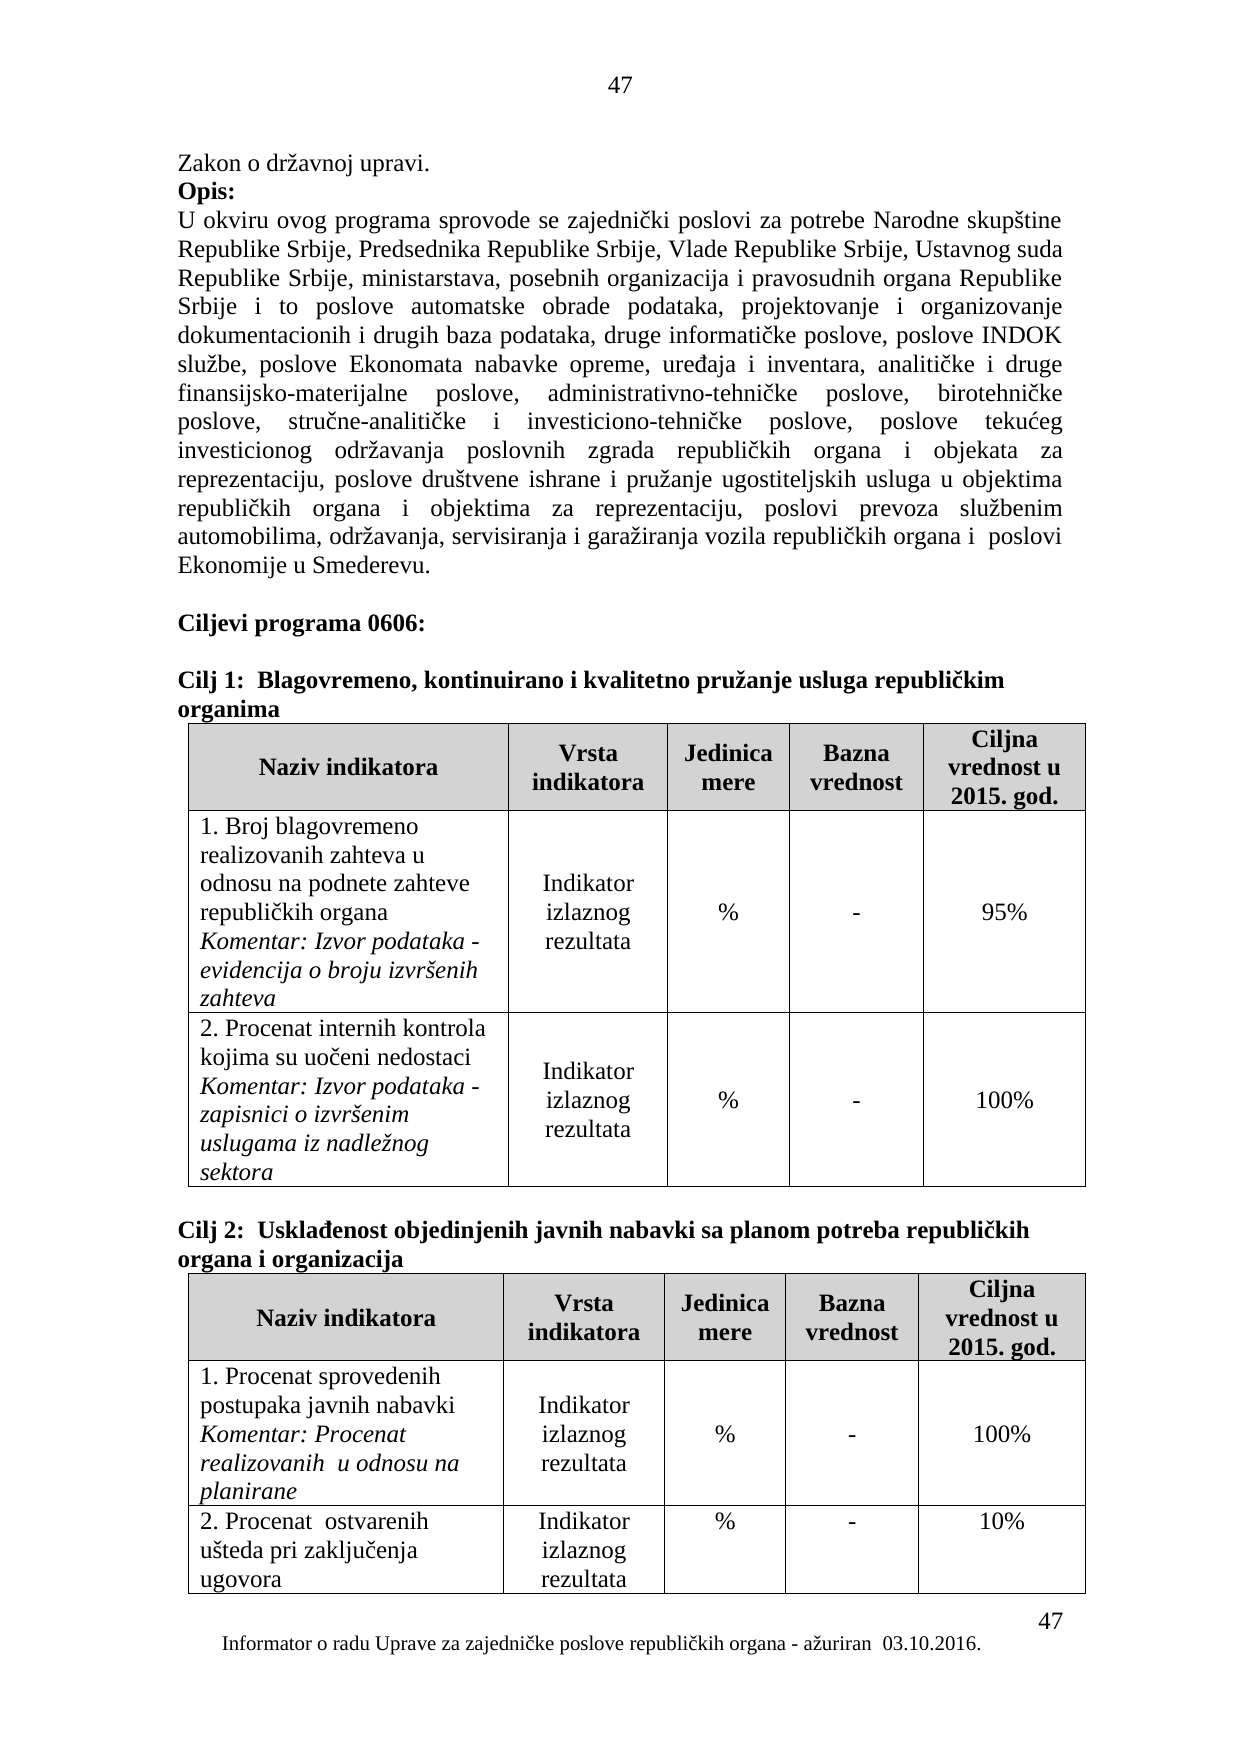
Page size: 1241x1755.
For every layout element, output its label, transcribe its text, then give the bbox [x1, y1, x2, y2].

table_cell 10% [919, 1506, 1085, 1592]
table_cell - [790, 1013, 923, 1186]
table_cell - [786, 1506, 918, 1592]
table_cell - [786, 1361, 918, 1505]
table_cell 2. Procenat ostvarenih ušteda pri zaklјučenja ugovora [189, 1506, 503, 1592]
text Zakon o državnoj upravi. Opis: [177, 148, 1063, 205]
table_cell % [665, 1361, 785, 1505]
table_cell % [665, 1506, 785, 1592]
table_cell - [790, 811, 923, 1012]
text Cilјevi programa 0606: [177, 579, 1063, 636]
text Cilј 2: Usklađenost objedinjenih javnih nabavki sa planom potreba republičkih organa i organizacija [177, 1216, 1063, 1273]
text Cilј 1: Blagovremeno, kontinuirano i kvalitetno pružanje usluga republičkim organima [177, 636, 1063, 723]
table_cell 100% [919, 1361, 1085, 1505]
table_header Cilјna vrednost u 2015. god. [919, 1274, 1085, 1360]
table_header Naziv indikatora [189, 724, 508, 810]
table_header Bazna vrednost [790, 724, 923, 810]
table_cell Indikator izlaznog rezultata [509, 811, 667, 1012]
table_header Vrsta indikatora [504, 1274, 664, 1360]
table_header Cilјna vrednost u 2015. god. [924, 724, 1085, 810]
text U okviru ovog programa sprovode se zajednički poslovi za potrebe Narodne skupštine Republike Srbije, Predsednika Republike Srbije, Vlade Republike Srbije, Ustavnog suda Republike Srbije, ministarstava, posebnih organizacija i pravosudnih organa Republike Srbije i to poslove automatske obrade podataka, projektovanje i organizovanje dokumentacionih i drugih baza podataka, druge informatičke poslove, poslove INDOK službe, poslove Ekonomata nabavke opreme, uređaja i inventara, analitičke i druge finansijsko-materijalne poslove, administrativno-tehničke poslove, birotehničke poslove, stručne-analitičke i investiciono-tehničke poslove, poslove tekućeg investicionog održavanja poslovnih zgrada republičkih organa i objekata za reprezentaciju, poslove društvene ishrane i pružanje ugostitelјskih usluga u objektima republičkih organa i objektima za reprezentaciju, poslovi prevoza službenim automobilima, održavanja, servisiranja i garažiranja vozila republičkih organa i poslovi Ekonomije u Smederevu. [177, 205, 1063, 579]
table_cell 100% [924, 1013, 1085, 1186]
table_cell 1. Broj blagovremeno realizovanih zahteva u odnosu na podnete zahteve republičkih organa Komentar: Izvor podataka - evidencija o broju izvršenih zahteva [189, 811, 508, 1012]
table_header Bazna vrednost [786, 1274, 918, 1360]
table_cell 2. Procenat internih kontrola kojima su uočeni nedostaci Komentar: Izvor podataka -zapisnici o izvršenim uslugama iz nadležnog sektora [189, 1013, 508, 1186]
table_cell 1. Procenat sprovedenih postupaka javnih nabavki Komentar: Procenat realizovanih u odnosu na planirane [189, 1361, 503, 1505]
table_cell % [668, 811, 789, 1012]
table_header Vrsta indikatora [509, 724, 667, 810]
table_cell % [668, 1013, 789, 1186]
table_header Jedinica mere [668, 724, 789, 810]
table_cell Indikator izlaznog rezultata [504, 1361, 664, 1505]
table_header Naziv indikatora [189, 1274, 503, 1360]
table_cell Indikator izlaznog rezultata [509, 1013, 667, 1186]
table_cell Indikator izlaznog rezultata [504, 1506, 664, 1592]
table_cell 95% [924, 811, 1085, 1012]
table_header Jedinica mere [665, 1274, 785, 1360]
